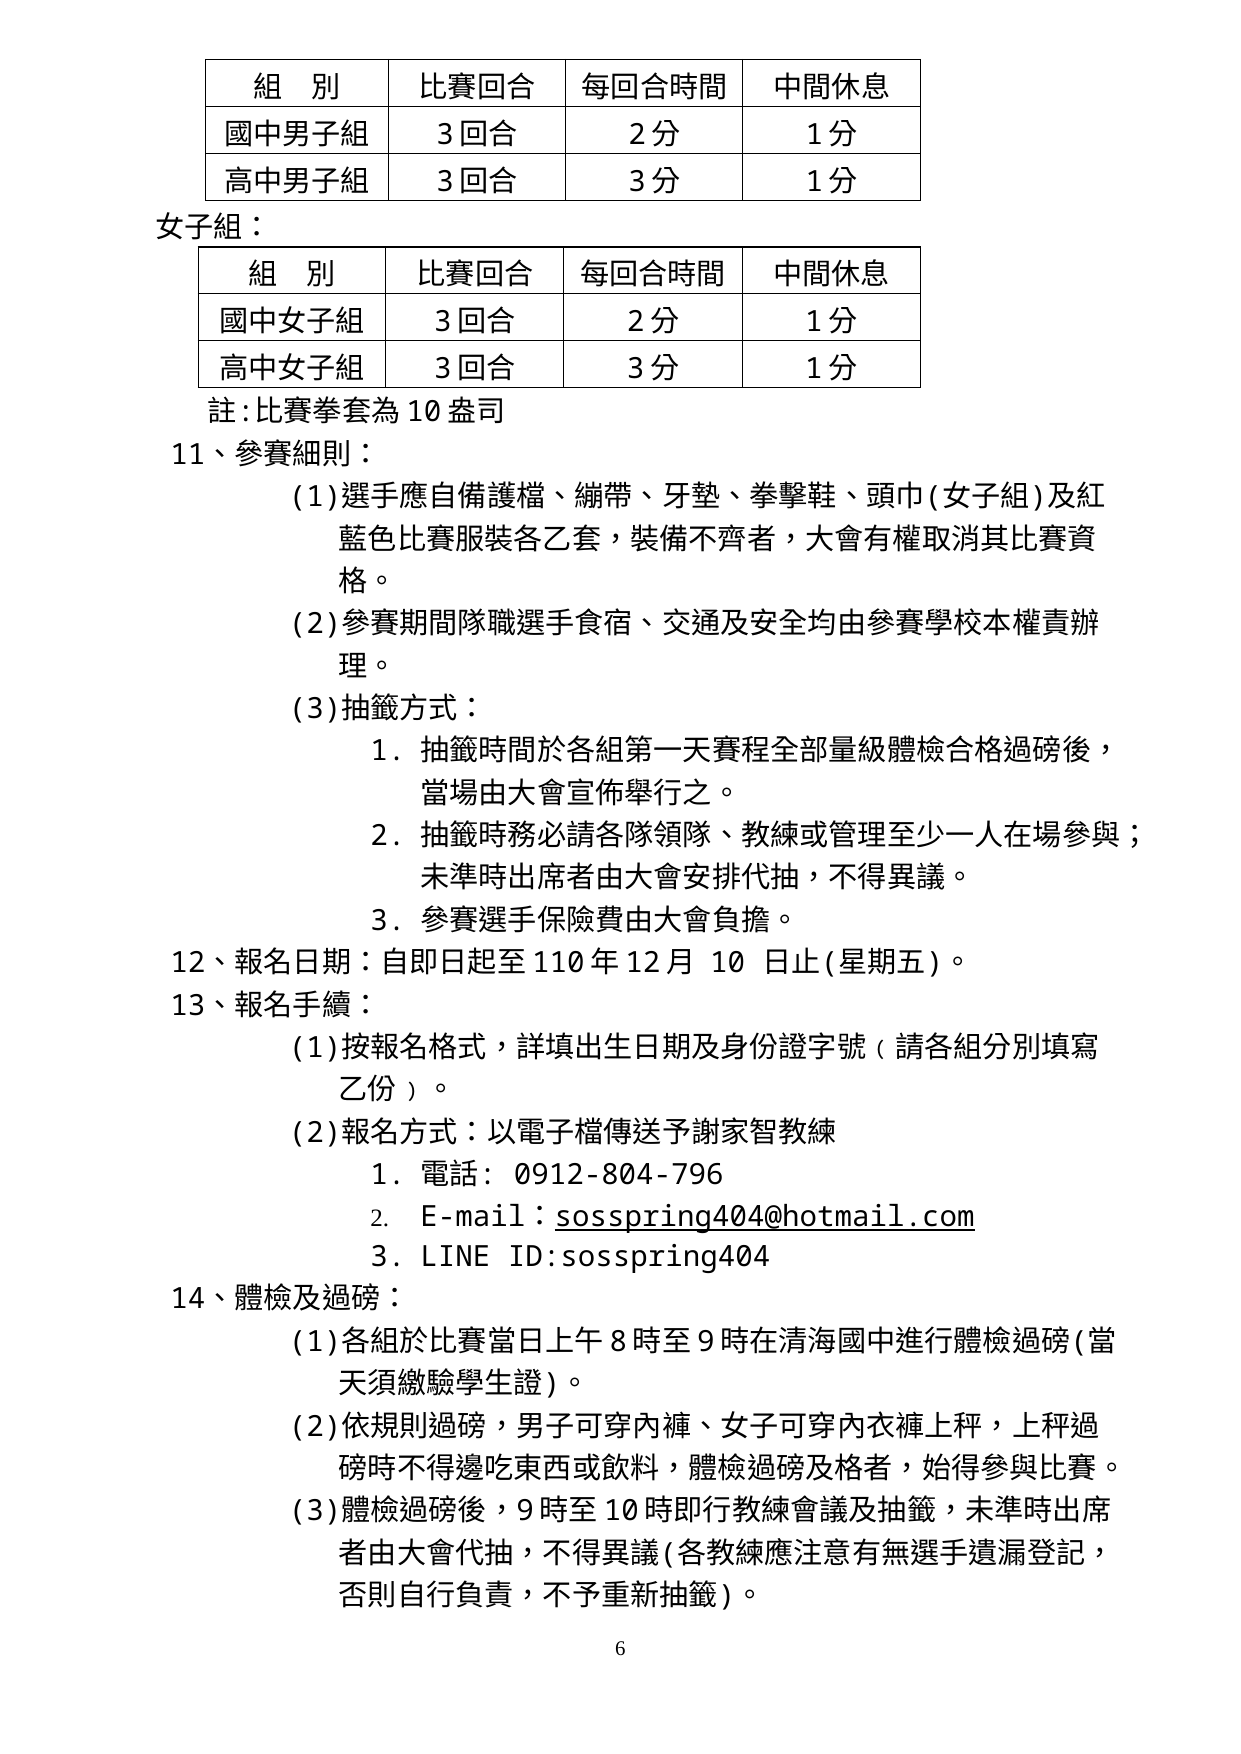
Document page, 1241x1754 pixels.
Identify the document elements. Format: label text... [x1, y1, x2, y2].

list 選手應自備護檔、繃帶、牙墊、拳擊鞋、頭巾(女子組)及紅藍色比賽服裝各乙套，裝備不齊者，大會有權取消其比賽資格。 [288, 473, 1120, 600]
list 參賽選手保險費由大會負擔。 [370, 896, 1120, 939]
table_cell 3分 [566, 154, 742, 199]
list 報名日期：自即日起至110年12月 10 日止(星期五)。 [170, 939, 1120, 981]
list 參賽期間隊職選手食宿、交通及安全均由參賽學校本權責辦理。 [288, 600, 1120, 684]
list LINE ID:sosspring404 [370, 1235, 1120, 1275]
table_cell 3回合 [386, 341, 563, 387]
list 參賽細則： [170, 430, 1120, 473]
table_header 每回合時間 [566, 60, 742, 106]
list 抽籤時間於各組第一天賽程全部量級體檢合格過磅後，當場由大會宣佈舉行之。 [370, 727, 1120, 812]
table_cell 3分 [564, 341, 742, 387]
list 電話: 0912-804-796 [370, 1151, 1120, 1193]
list 抽籤方式： [288, 684, 1120, 727]
table_cell 3回合 [386, 294, 563, 340]
list 報名手續： [170, 981, 1120, 1023]
table_cell 1分 [743, 154, 920, 199]
list E-mail：sosspring404@hotmail.com [370, 1193, 1120, 1235]
list 體檢及過磅： [170, 1275, 1120, 1317]
table_header 比賽回合 [389, 60, 565, 106]
table_header 比賽回合 [386, 248, 563, 293]
text 女子組： [120, 201, 1120, 246]
table_cell 3回合 [389, 107, 565, 153]
table_cell 國中男子組 [206, 107, 388, 153]
table_header 組 別 [199, 248, 385, 293]
table_cell 1分 [743, 341, 920, 387]
table_cell 2分 [566, 107, 742, 153]
table_cell 高中男子組 [206, 154, 388, 199]
list 抽籤時務必請各隊領隊、教練或管理至少一人在場參與；未準時出席者由大會安排代抽，不得異議。 [370, 812, 1120, 896]
list 報名方式：以電子檔傳送予謝家智教練 [288, 1108, 1120, 1151]
table_header 中間休息 [743, 248, 920, 293]
table_cell 1分 [743, 294, 920, 340]
table_cell 國中女子組 [199, 294, 385, 340]
table_cell 高中女子組 [199, 341, 385, 387]
list 依規則過磅，男子可穿內褲、女子可穿內衣褲上秤，上秤過磅時不得邊吃東西或飲料，體檢過磅及格者，始得參與比賽。 [288, 1402, 1120, 1487]
list 體檢過磅後，9時至10時即行教練會議及抽籤，未準時出席者由大會代抽，不得異議(各教練應注意有無選手遺漏登記，否則自行負責，不予重新抽籤)。 [288, 1487, 1120, 1614]
table_header 組 別 [206, 60, 388, 106]
table_header 中間休息 [743, 60, 920, 106]
table_cell 2分 [564, 294, 742, 340]
table_cell 1分 [743, 107, 920, 153]
list 按報名格式，詳填出生日期及身份證字號﹙請各組分別填寫乙份﹚。 [288, 1023, 1120, 1108]
text 註:比賽拳套為10盎司 [120, 388, 1120, 430]
table_header 每回合時間 [564, 248, 742, 293]
list 各組於比賽當日上午8時至9時在清海國中進行體檢過磅(當天須繳驗學生證)。 [288, 1317, 1120, 1402]
table_cell 3回合 [389, 154, 565, 199]
